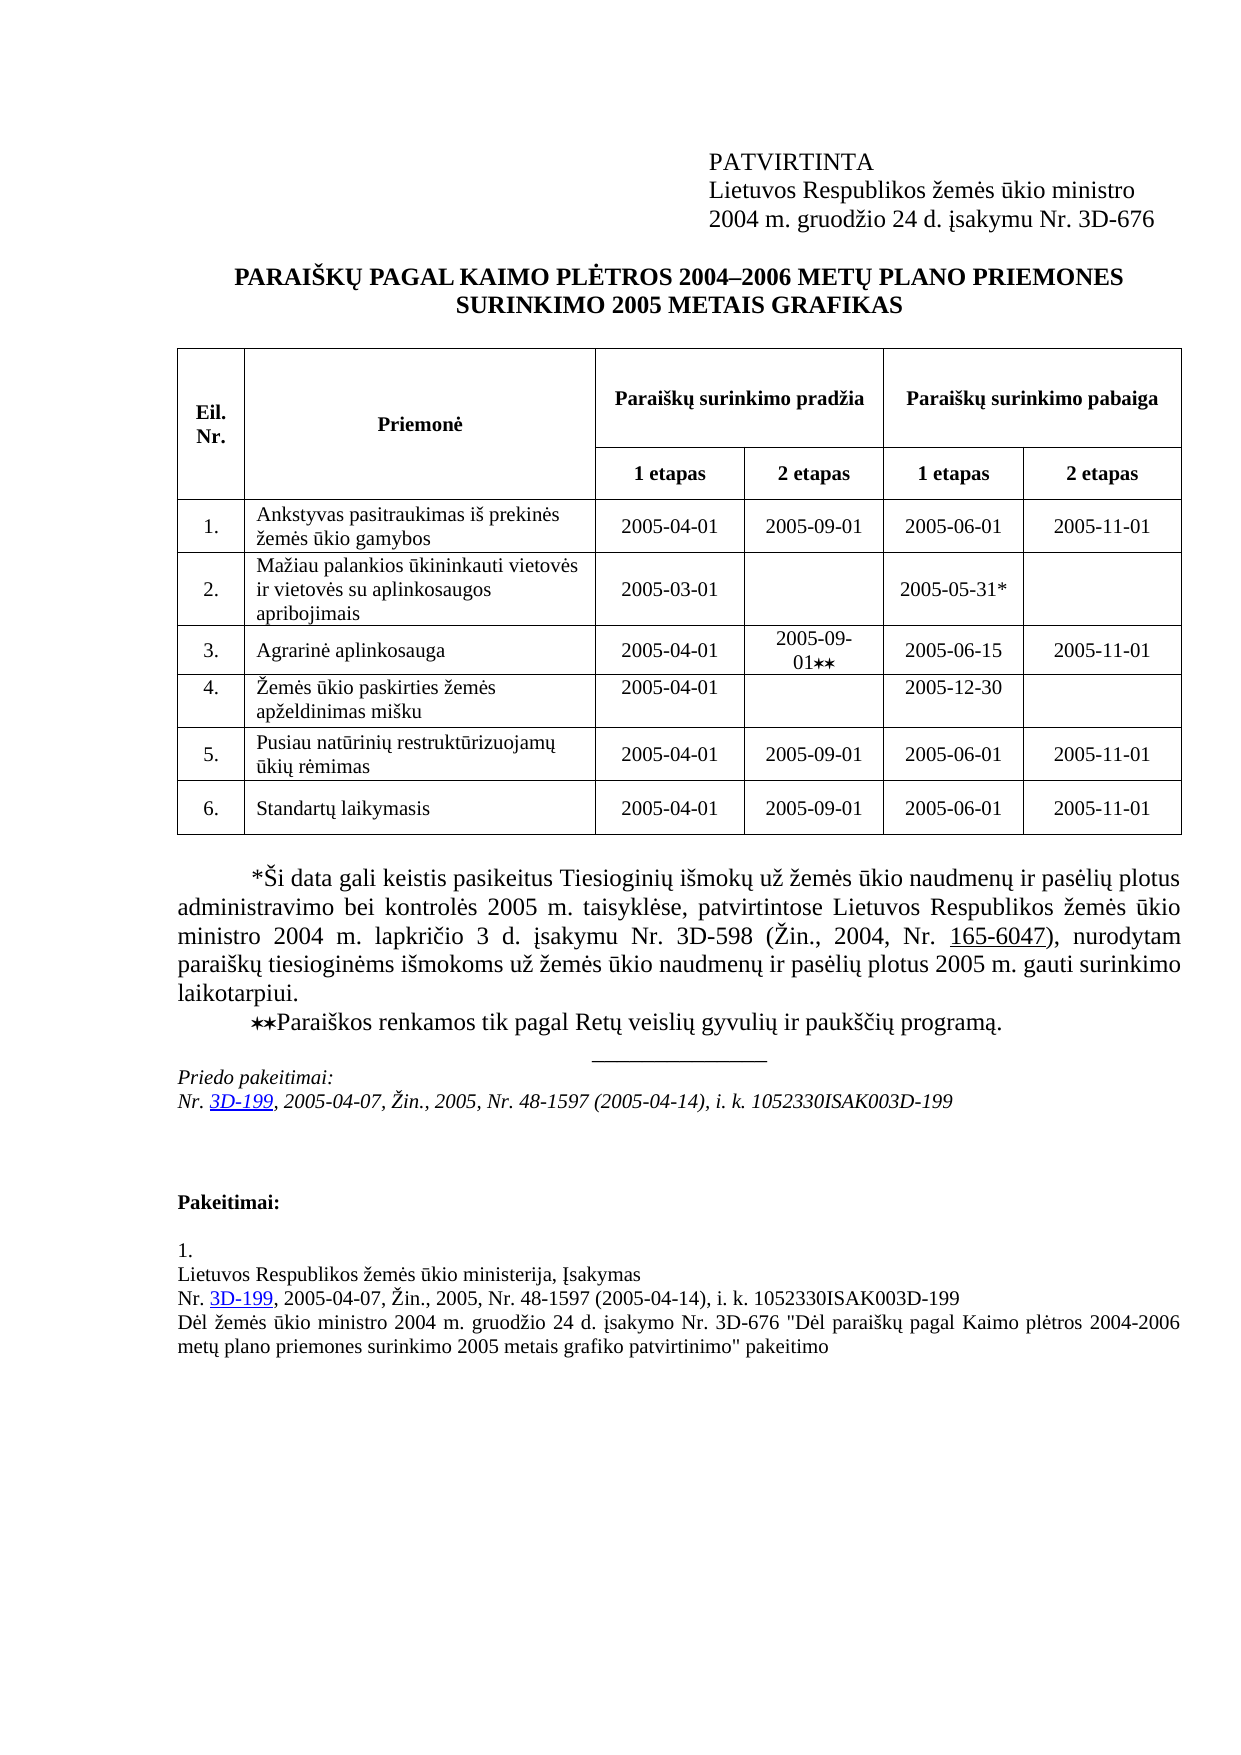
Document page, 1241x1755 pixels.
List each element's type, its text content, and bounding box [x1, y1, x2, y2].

table_cell Mažiau palankios ūkininkauti vietovės ir vietovės su aplinkosaugos apribojimais [245, 553, 595, 625]
table_cell 2005-09-01 [745, 781, 883, 833]
text **Paraiškos renkamos tik pagal Retų veislių gyvulių ir paukščių programą. [177, 1007, 1181, 1036]
table_cell 2005-04-01 [596, 728, 744, 780]
text Lietuvos Respublikos žemės ūkio ministerija, Įsakymas [177, 1262, 1181, 1286]
table_cell 4. [178, 675, 244, 727]
table_header Eil. Nr. [178, 349, 244, 499]
table_cell 2 etapas [745, 448, 883, 499]
text PATVIRTINTA [177, 147, 1181, 176]
table_cell Žemės ūkio paskirties žemės apželdinimas mišku [245, 675, 595, 727]
table_cell Ankstyvas pasitraukimas iš prekinės žemės ūkio gamybos [245, 500, 595, 552]
table_cell 2005-06-01 [884, 781, 1023, 833]
table_cell 2005-06-01 [884, 500, 1023, 552]
text *Ši data gali keistis pasikeitus Tiesioginių išmokų už žemės ūkio naudmenų ir pasėlių plotus administravimo bei kontrolės 2005 m. taisyklėse, patvirtintose Lietuvos Respublikos žemės ūkio ministro 2004 m. lapkričio 3 d. įsakymu Nr. 3D-598 (Žin., 2004, Nr. 165-6047), nurodytam paraiškų tiesioginėms išmokoms už žemės ūkio naudmenų ir pasėlių plotus 2005 m. gauti surinkimo laikotarpiui. [177, 863, 1181, 1007]
table_cell 2005-04-01 [596, 626, 744, 674]
text Dėl žemės ūkio ministro 2004 m. gruodžio 24 d. įsakymo Nr. 3D-676 "Dėl paraiškų pagal Kaimo plėtros 2004-2006 metų plano priemones surinkimo 2005 metais grafiko patvirtinimo" pakeitimo [177, 1310, 1181, 1358]
table_cell 6. [178, 781, 244, 833]
table_cell 2005-05-31* [884, 553, 1023, 625]
table_cell 2005-04-01 [596, 500, 744, 552]
text Nr. 3D-199, 2005-04-07, Žin., 2005, Nr. 48-1597 (2005-04-14), i. k. 1052330ISAK003D-199 [177, 1089, 1181, 1113]
table_cell 2. [178, 553, 244, 625]
table_cell 2005-11-01 [1024, 728, 1181, 780]
table_header Paraiškų surinkimo pradžia [596, 349, 883, 447]
table_cell [1024, 553, 1181, 625]
table_header Priemonė [245, 349, 595, 499]
table_cell 2005-03-01 [596, 553, 744, 625]
table_cell 5. [178, 728, 244, 780]
table_cell 3. [178, 626, 244, 674]
text Paraiškų pagal Kaimo plėtros 2004–2006 metų plano priemones surinkimo 2005 metaIs grafikas [177, 262, 1181, 319]
table_cell 2005-06-01 [884, 728, 1023, 780]
table_cell 2005-09-01 [745, 500, 883, 552]
table_cell 2005-04-01 [596, 781, 744, 833]
text Lietuvos Respublikos žemės ūkio ministro [177, 176, 1181, 204]
table_cell 2005-12-30 [884, 675, 1023, 727]
text Priedo pakeitimai: [177, 1064, 1181, 1089]
text 2004 m. gruodžio 24 d. įsakymu Nr. 3D-676 [177, 204, 1181, 233]
table_cell Pusiau natūrinių restruktūrizuojamų ūkių rėmimas [245, 728, 595, 780]
text Pakeitimai: [177, 1189, 1181, 1214]
table_cell 2005-11-01 [1024, 626, 1181, 674]
text Nr. 3D-199, 2005-04-07, Žin., 2005, Nr. 48-1597 (2005-04-14), i. k. 1052330ISAK003D-199 [177, 1286, 1181, 1310]
table_cell 1. [178, 500, 244, 552]
table_header Paraiškų surinkimo pabaiga [884, 349, 1181, 447]
text 1. [177, 1238, 1181, 1262]
table_cell 1 etapas [596, 448, 744, 499]
table_cell 2005-09-01** [745, 626, 883, 674]
table_cell 2 etapas [1024, 448, 1181, 499]
table_cell 2005-11-01 [1024, 500, 1181, 552]
table_cell 2005-06-15 [884, 626, 1023, 674]
table_cell [745, 675, 883, 727]
table_cell [1024, 675, 1181, 727]
table_cell [745, 553, 883, 625]
table_cell 2005-04-01 [596, 675, 744, 727]
table_cell 1 etapas [884, 448, 1023, 499]
table_cell Agrarinė aplinkosauga [245, 626, 595, 674]
text ______________ [177, 1036, 1181, 1064]
table_cell Standartų laikymasis [245, 781, 595, 833]
table_cell 2005-11-01 [1024, 781, 1181, 833]
table_cell 2005-09-01 [745, 728, 883, 780]
